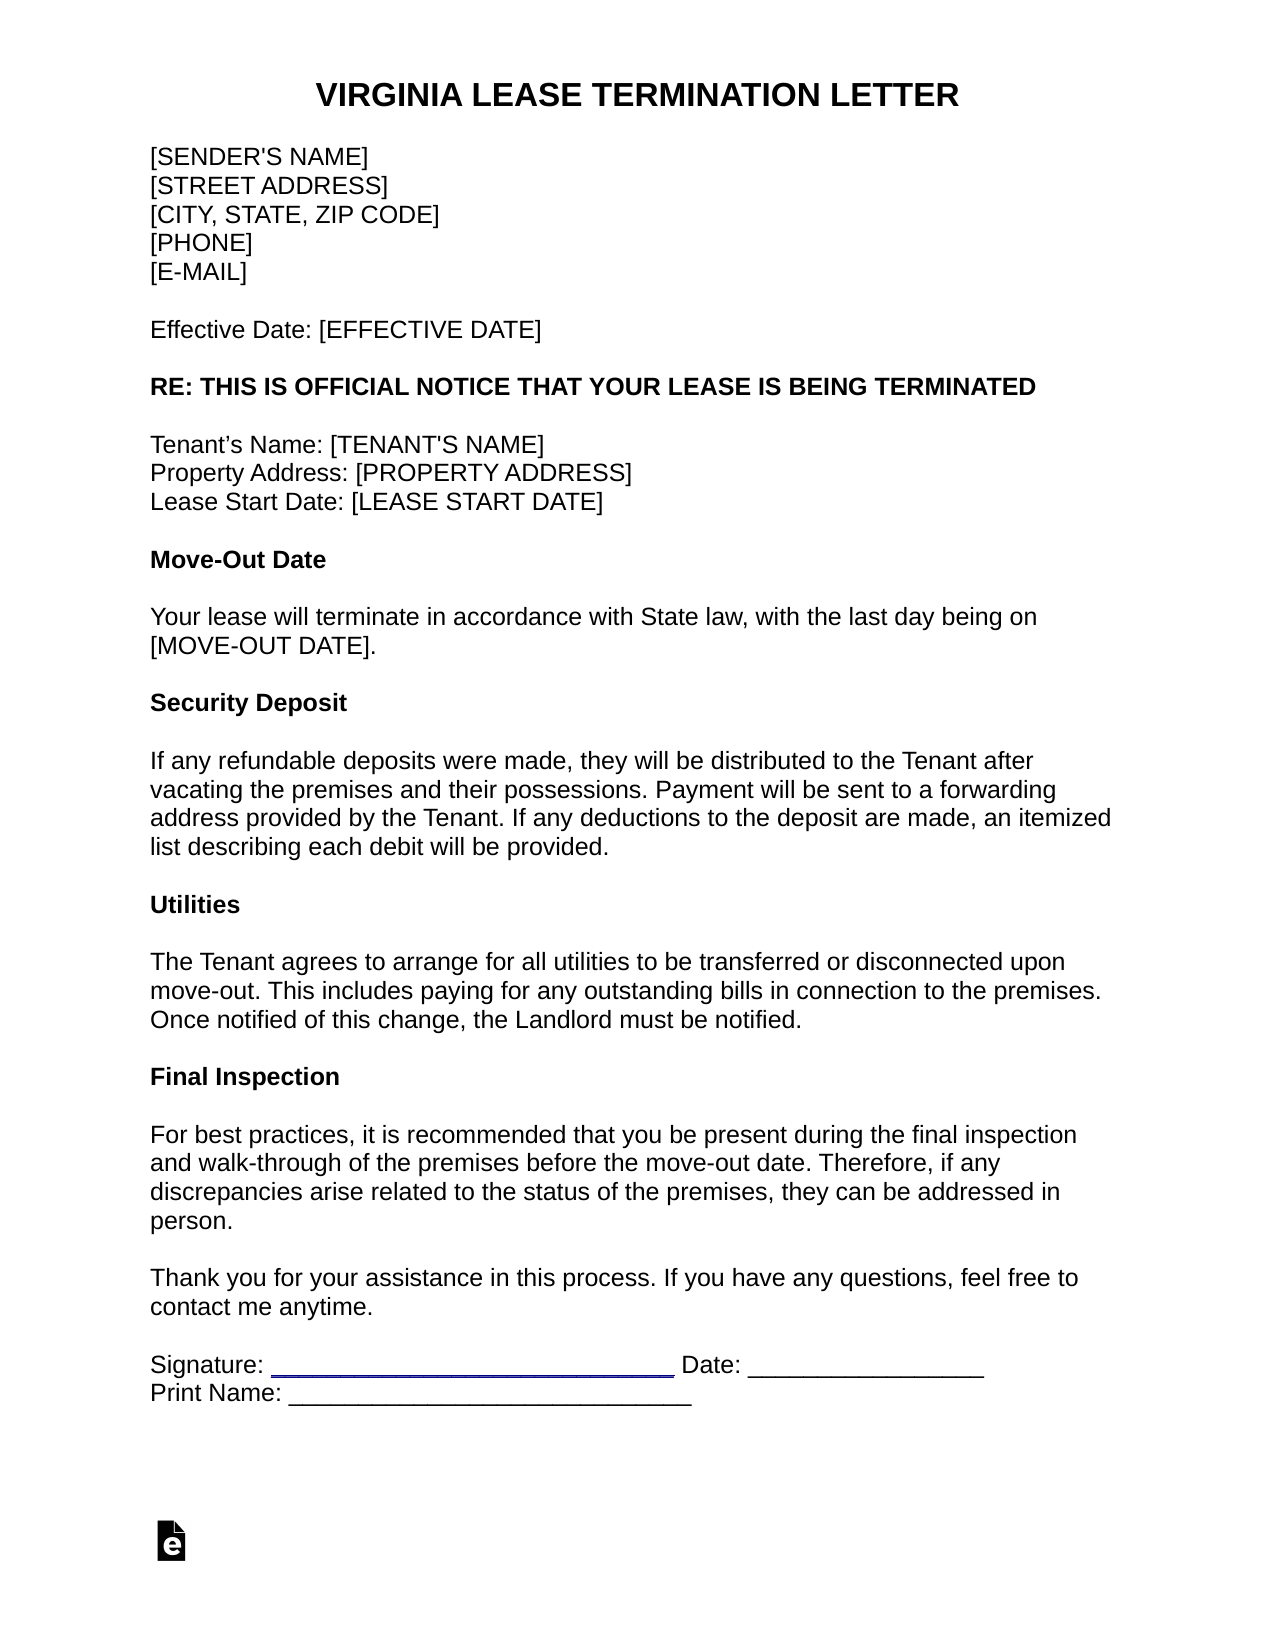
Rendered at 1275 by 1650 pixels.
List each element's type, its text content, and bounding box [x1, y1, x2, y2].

text Utilities [150, 890, 1125, 918]
text [STREET ADDRESS] [150, 171, 1125, 200]
text [PHONE] [150, 228, 1125, 257]
text Signature: _____________________________ Date: _________________ [150, 1350, 1125, 1378]
text Thank you for your assistance in this process. If you have any questions, feel free to contact me anytime. [150, 1263, 1125, 1321]
text [E-MAIL] [150, 257, 1125, 286]
text Effective Date: [EFFECTIVE DATE] [150, 315, 1125, 343]
text For best practices, it is recommended that you be present during the final inspection and walk-through of the premises before the move-out date. Therefore, if any discrepancies arise related to the status of the premises, they can be addressed in person. [150, 1120, 1125, 1235]
text Print Name: _____________________________ [150, 1378, 1125, 1407]
text If any refundable deposits were made, they will be distributed to the Tenant after vacating the premises and their possessions. Payment will be sent to a forwarding address provided by the Tenant. If any deductions to the deposit are made, an itemized list describing each debit will be provided. [150, 746, 1125, 861]
text [CITY, STATE, ZIP CODE] [150, 200, 1125, 228]
text Move-Out Date [150, 545, 1125, 573]
text Security Deposit [150, 688, 1125, 717]
text Your lease will terminate in accordance with State law, with the last day being on [MOVE-OUT DATE]. [150, 602, 1125, 660]
text Final Inspection [150, 1062, 1125, 1091]
text RE: THIS IS OFFICIAL NOTICE THAT YOUR LEASE IS BEING TERMINATED [150, 372, 1125, 401]
text Property Address: [PROPERTY ADDRESS] [150, 458, 1125, 487]
text The Tenant agrees to arrange for all utilities to be transferred or disconnected upon move-out. This includes paying for any outstanding bills in connection to the premises. Once notified of this change, the Landlord must be notified. [150, 947, 1125, 1033]
text Tenant’s Name: [TENANT'S NAME] [150, 430, 1125, 458]
text [SENDER'S NAME] [150, 142, 1125, 171]
text Lease Start Date: [LEASE START DATE] [150, 487, 1125, 516]
text VIRGINIA LEASE TERMINATION LETTER [150, 75, 1125, 113]
